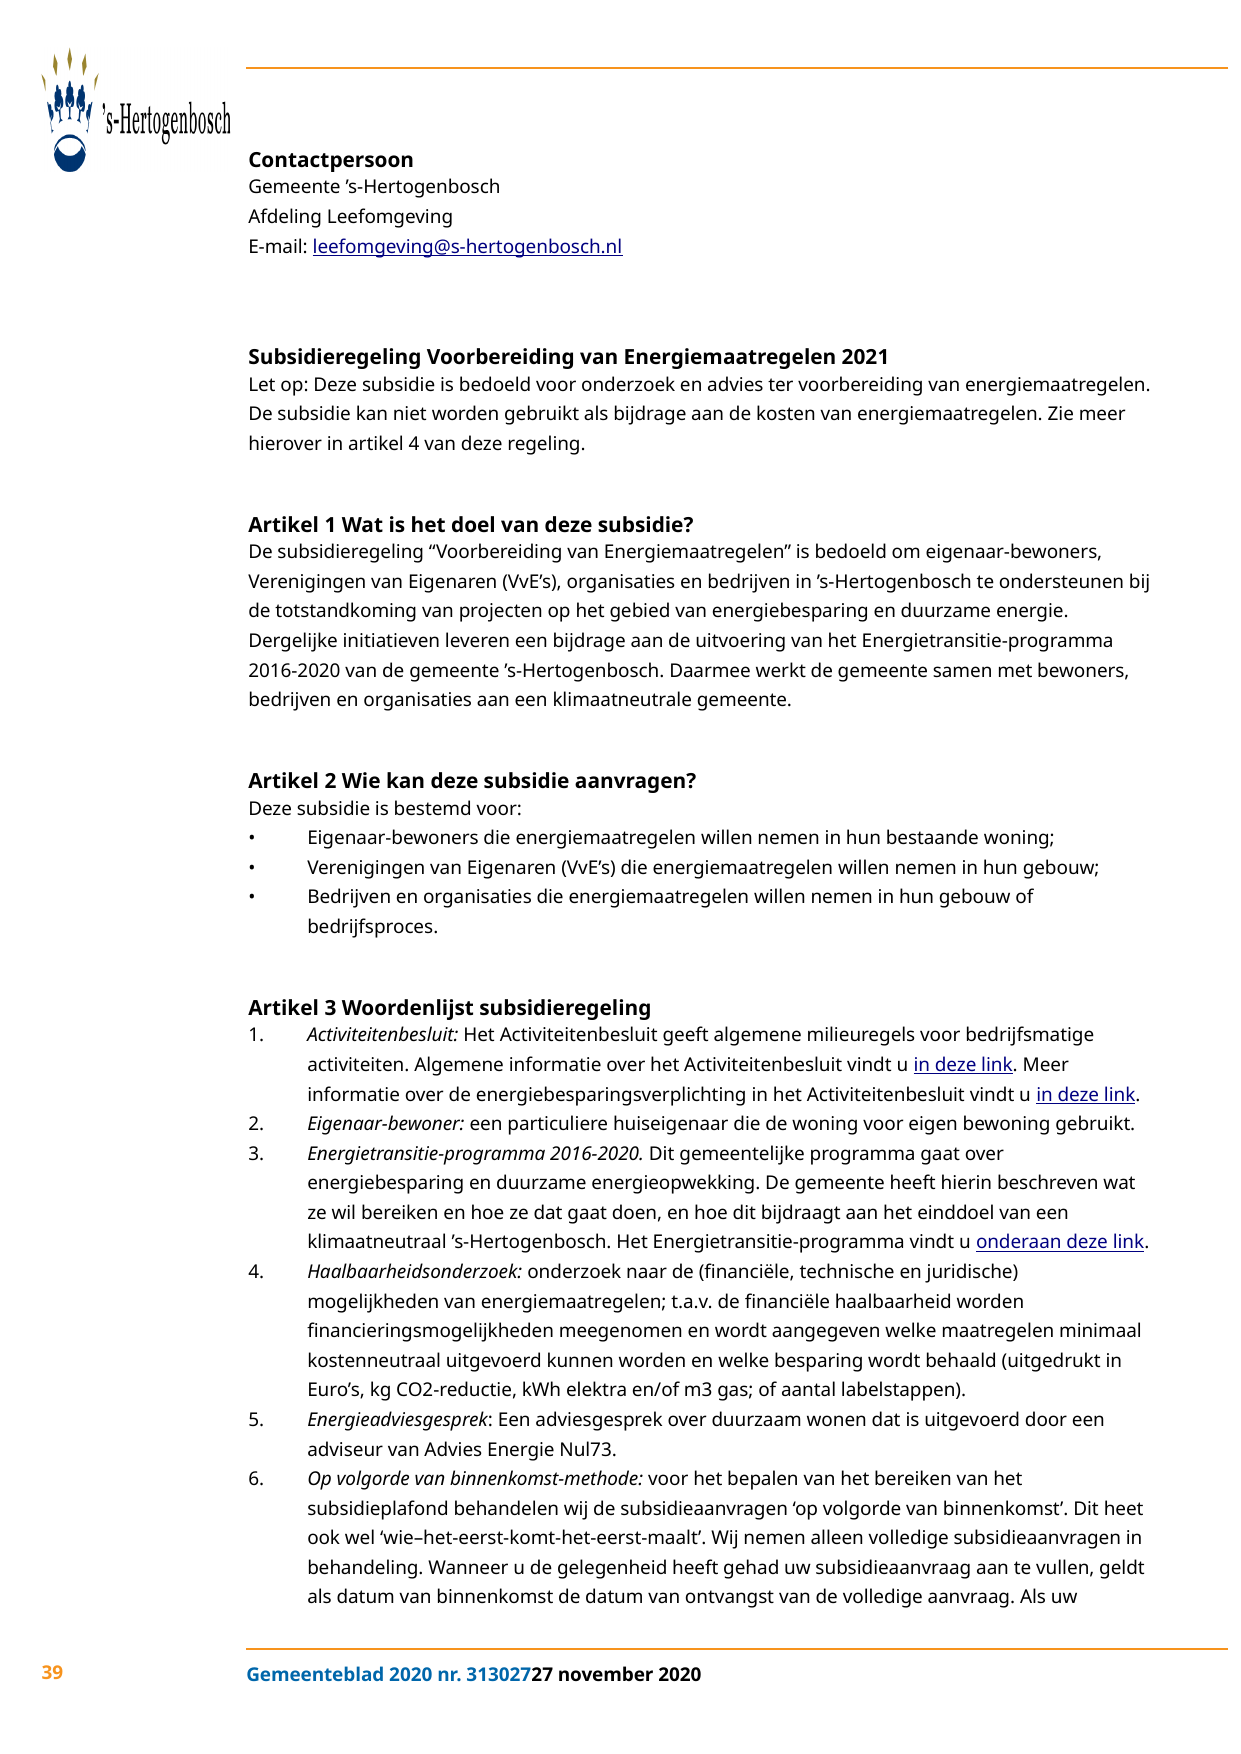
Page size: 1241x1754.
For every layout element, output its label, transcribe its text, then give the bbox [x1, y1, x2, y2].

text Artikel 2 Wie kan deze subsidie aanvragen? [248, 766, 1152, 795]
list Haalbaarheidsonderzoek: onderzoek naar de (financiële, technische en juridische) mogelijkheden van energiemaatregelen; t.a.v. de financiële haalbaarheid worden financieringsmogelijkheden meegenomen en wordt aangegeven welke maatregelen minimaal kostenneutraal uitgevoerd kunnen worden en welke besparing wordt behaald (uitgedrukt in Euro’s, kg CO2-reductie, kWh elektra en/of m3 gas; of aantal labelstappen). [248, 1258, 1152, 1402]
list Verenigingen van Eigenaren (VvE’s) die energiemaatregelen willen nemen in hun gebouw; [248, 854, 1152, 880]
text E-mail: leefomgeving@s-hertogenbosch.nl [248, 233, 1152, 258]
text Artikel 3 Woordenlijst subsidieregeling [248, 993, 1152, 1022]
list Eigenaar-bewoner: een particuliere huiseigenaar die de woning voor eigen bewoning gebruikt. [248, 1110, 1152, 1136]
text Let op: Deze subsidie is bedoeld voor onderzoek en advies ter voorbereiding van energiemaatregelen. De subsidie kan niet worden gebruikt als bijdrage aan de kosten van energiemaatregelen. Zie meer hierover in artikel 4 van deze regeling. [248, 371, 1152, 456]
list Eigenaar-bewoners die energiemaatregelen willen nemen in hun bestaande woning; [248, 824, 1152, 850]
list Energietransitie-programma 2016-2020. Dit gemeentelijke programma gaat over energiebesparing en duurzame energieopwekking. De gemeente heeft hierin beschreven wat ze wil bereiken en hoe ze dat gaat doen, en hoe dit bijdraagt aan het einddoel van een klimaatneutraal ’s-Hertogenbosch. Het Energietransitie-programma vindt u onderaan deze link. [248, 1140, 1152, 1254]
text Afdeling Leefomgeving [248, 203, 1152, 229]
list Op volgorde van binnenkomst-methode: voor het bepalen van het bereiken van het subsidieplafond behandelen wij de subsidieaanvragen ‘op volgorde van binnenkomst’. Dit heet ook wel ‘wie–het-eerst-komt-het-eerst-maalt’. Wij nemen alleen volledige subsidieaanvragen in behandeling. Wanneer u de gelegenheid heeft gehad uw subsidieaanvraag aan te vullen, geldt als datum van binnenkomst de datum van ontvangst van de volledige aanvraag. Als uw [248, 1465, 1152, 1609]
picture [41, 47, 231, 172]
text Artikel 1 Wat is het doel van deze subsidie? [248, 510, 1152, 538]
text Gemeente ’s-Hertogenbosch [248, 174, 1152, 199]
text Deze subsidie is bestemd voor: [248, 795, 1152, 821]
text Subsidieregeling Voorbereiding van Energiemaatregelen 2021 [248, 342, 1152, 371]
text De subsidieregeling “Voorbereiding van Energiemaatregelen” is bedoeld om eigenaar-bewoners, Verenigingen van Eigenaren (VvE’s), organisaties en bedrijven in ’s-Hertogenbosch te ondersteunen bij de totstandkoming van projecten op het gebied van energiebesparing en duurzame energie. Dergelijke initiatieven leveren een bijdrage aan de uitvoering van het Energietransitie-programma 2016-2020 van de gemeente ’s-Hertogenbosch. Daarmee werkt de gemeente samen met bewoners, bedrijven en organisaties aan een klimaatneutrale gemeente. [248, 538, 1152, 712]
text Contactpersoon [248, 145, 1152, 174]
list Activiteitenbesluit: Het Activiteitenbesluit geeft algemene milieuregels voor bedrijfsmatige activiteiten. Algemene informatie over het Activiteitenbesluit vindt u in deze link. Meer informatie over de energiebesparingsverplichting in het Activiteitenbesluit vindt u in deze link. [248, 1022, 1152, 1106]
list Energieadviesgesprek: Een adviesgesprek over duurzaam wonen dat is uitgevoerd door een adviseur van Advies Energie Nul73. [248, 1406, 1152, 1461]
list Bedrijven en organisaties die energiemaatregelen willen nemen in hun gebouw of bedrijfsproces. [248, 883, 1152, 939]
